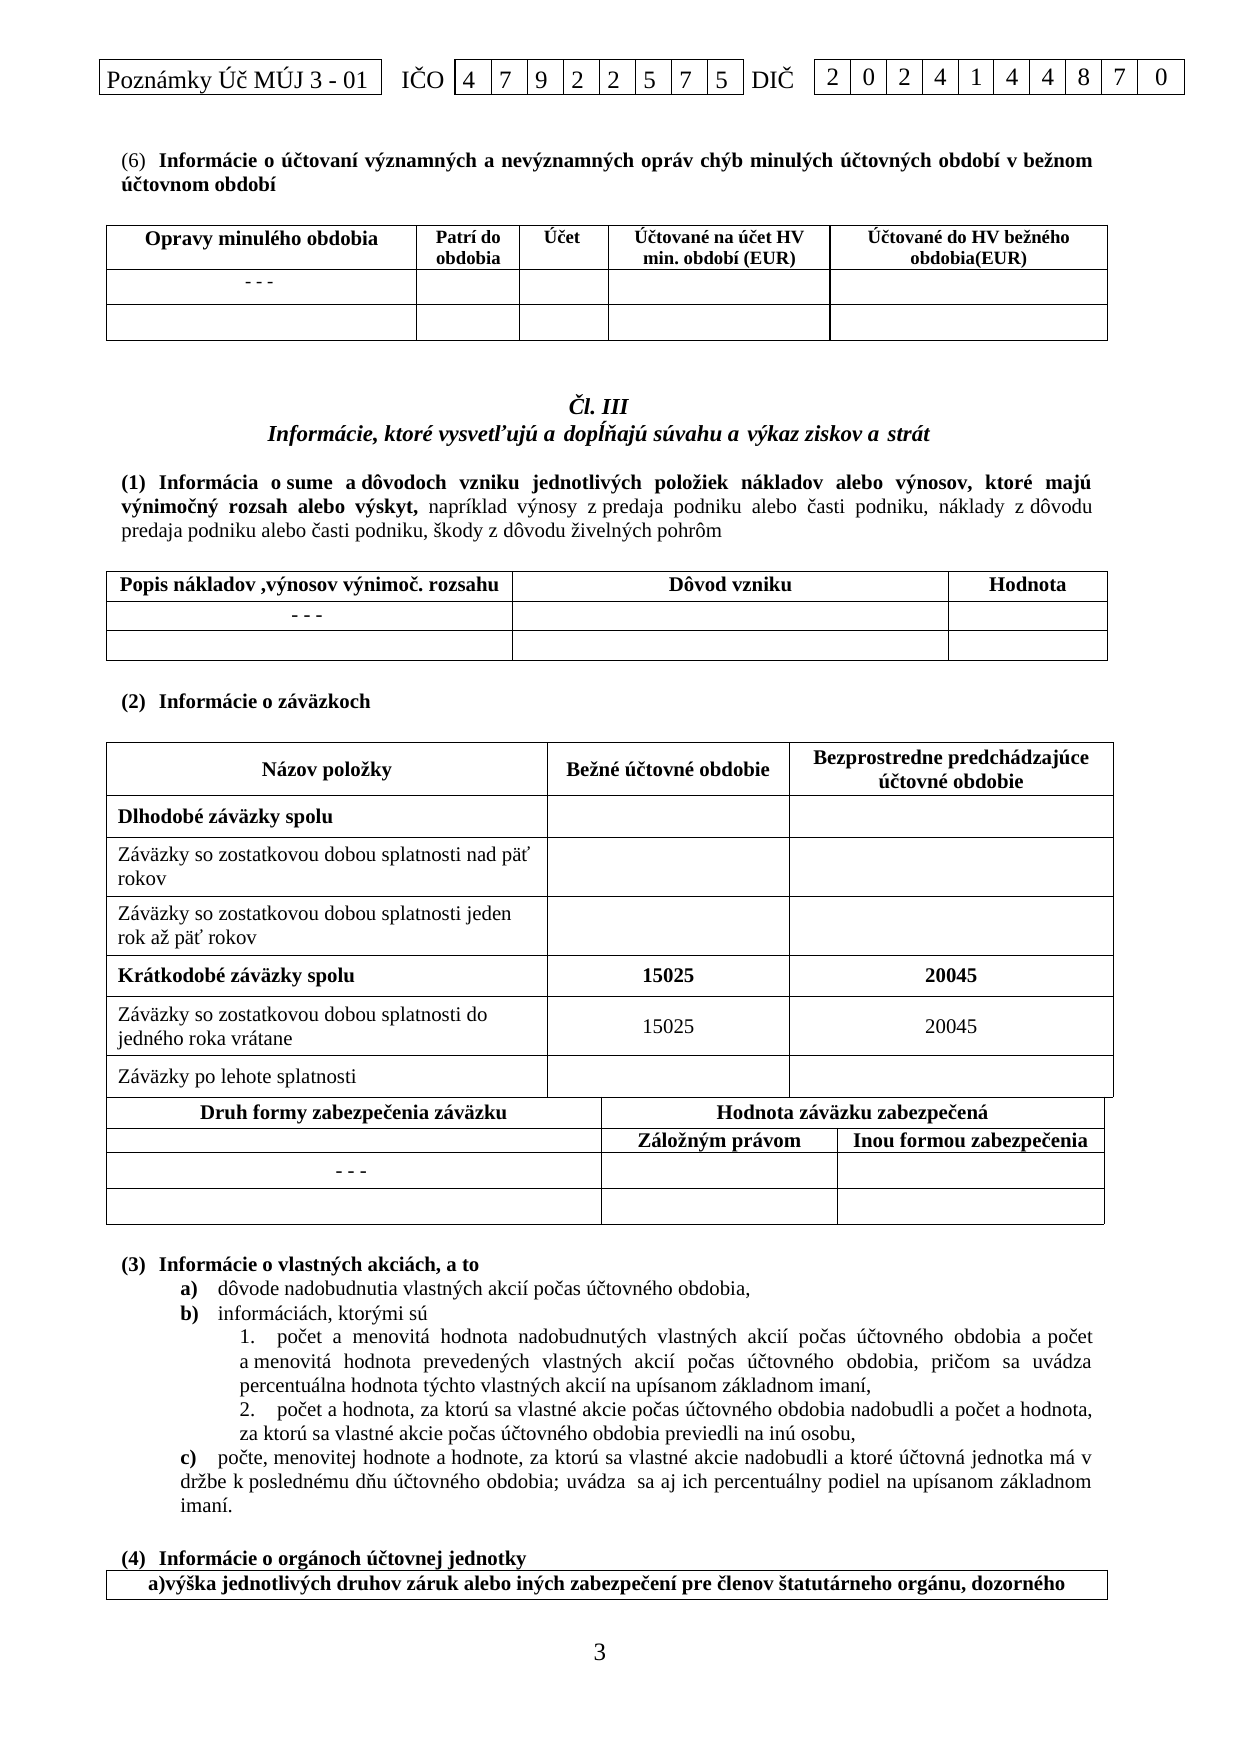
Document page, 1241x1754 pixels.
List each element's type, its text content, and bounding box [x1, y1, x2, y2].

table_cell [602, 1153, 837, 1188]
table_cell Krátkodobé záväzky spolu [107, 956, 547, 996]
table_cell - - - [107, 1153, 601, 1188]
table_cell Záväzky so zostatkovou dobou splatnosti jeden rok až päť rokov [107, 897, 547, 955]
table_header Bežné účtovné obdobie [548, 743, 789, 795]
table_cell [831, 270, 1107, 304]
table_cell [838, 1153, 1104, 1188]
table_cell Druh formy zabezpečenia záväzku [107, 1098, 601, 1128]
table_cell [548, 838, 789, 896]
list Informácie o záväzkoch [121, 689, 1092, 713]
table_cell [1105, 1188, 1113, 1223]
table_cell [1105, 1128, 1113, 1152]
table_cell [609, 305, 829, 339]
list počet a menovitá hodnota nadobudnutých vlastných akcií počas účtovného obdobia a počet a menovitá hodnota prevedených vlastných akcií počas účtovného obdobia, pričom sa uvádza percentuálna hodnota týchto vlastných akcií na upísanom základnom imaní, [239, 1324, 1092, 1397]
table_cell [949, 631, 1107, 659]
table_cell Záväzky po lehote splatnosti [107, 1056, 547, 1097]
table_cell [520, 305, 608, 339]
table_cell [790, 796, 1113, 837]
table_header Účet [520, 226, 608, 269]
table_cell [548, 897, 789, 955]
table_cell - - - [107, 270, 416, 304]
list informáciách, ktorými sú [180, 1300, 1092, 1324]
table_cell - - - [107, 602, 512, 630]
table_cell [602, 1189, 837, 1223]
table_cell [838, 1189, 1104, 1223]
table_cell [609, 270, 829, 304]
table_header Patrí do obdobia [417, 226, 519, 269]
list Informácie o vlastných akciách, a to [121, 1252, 1092, 1276]
table_cell [107, 305, 416, 339]
list Informácie o účtovaní významných a nevýznamných opráv chýb minulých účtovných období v bežnom účtovnom období [121, 148, 1092, 196]
table_cell [1105, 1152, 1113, 1188]
table_cell [417, 305, 519, 339]
table_header Hodnota [949, 572, 1107, 601]
table_header Dôvod vzniku [513, 572, 948, 601]
table_cell [790, 897, 1113, 955]
table_header Popis nákladov ,výnosov výnimoč. rozsahu [107, 572, 512, 601]
text Čl. III [106, 393, 1092, 420]
table_cell Inou formou zabezpečenia [838, 1129, 1104, 1152]
table_header Bezprostredne predchádzajúce účtovné obdobie [790, 743, 1113, 795]
table_header a)výška jednotlivých druhov záruk alebo iných zabezpečení pre členov štatutárneho orgánu, dozorného [107, 1571, 1107, 1599]
table_cell [520, 270, 608, 304]
table_cell [949, 602, 1107, 630]
list počte, menovitej hodnote a hodnote, za ktorú sa vlastné akcie nadobudli a ktoré účtovná jednotka má v držbe k poslednému dňu účtovného obdobia; uvádza sa aj ich percentuálny podiel na upísanom základnom imaní. [180, 1445, 1092, 1517]
table_cell 20045 [790, 956, 1113, 996]
list Informácie o orgánoch účtovnej jednotky [121, 1546, 1092, 1570]
table_cell [790, 838, 1113, 896]
list Informácia o sume a dôvodoch vzniku jednotlivých položiek nákladov alebo výnosov, ktoré majú výnimočný rozsah alebo výskyt, napríklad výnosy z predaja podniku alebo časti podniku, náklady z dôvodu predaja podniku alebo časti podniku, škody z dôvodu živelných pohrôm [121, 470, 1092, 542]
table_cell Dlhodobé záväzky spolu [107, 796, 547, 837]
table_cell 15025 [548, 956, 789, 996]
table_cell [548, 1056, 789, 1097]
table_cell [513, 602, 948, 630]
table_cell [107, 1129, 601, 1152]
table_cell Záväzky so zostatkovou dobou splatnosti nad päť rokov [107, 838, 547, 896]
table_cell Hodnota záväzku zabezpečená [602, 1098, 1104, 1128]
table_cell [831, 305, 1107, 339]
list počet a hodnota, za ktorú sa vlastné akcie počas účtovného obdobia nadobudli a počet a hodnota, za ktorú sa vlastné akcie počas účtovného obdobia previedli na inú osobu, [239, 1397, 1092, 1445]
table_cell Záložným právom [602, 1129, 837, 1152]
table_cell [107, 631, 512, 659]
table_cell [548, 796, 789, 837]
table_cell [1105, 1098, 1113, 1128]
table_cell 20045 [790, 997, 1113, 1055]
table_cell [417, 270, 519, 304]
table_cell 15025 [548, 997, 789, 1055]
table_cell Záväzky so zostatkovou dobou splatnosti do jedného roka vrátane [107, 997, 547, 1055]
table_header Názov položky [107, 743, 547, 795]
text Informácie, ktoré vysvetľujú a dopĺňajú súvahu a výkaz ziskov a strát [106, 420, 1092, 446]
table_cell [513, 631, 948, 659]
table_cell [790, 1056, 1113, 1097]
list dôvode nadobudnutia vlastných akcií počas účtovného obdobia, [180, 1276, 1092, 1300]
table_header Účtované na účet HV min. období (EUR) [609, 226, 829, 269]
table_cell [107, 1189, 601, 1223]
table_header Účtované do HV bežného obdobia(EUR) [831, 226, 1107, 269]
table_header Opravy minulého obdobia [107, 226, 416, 269]
